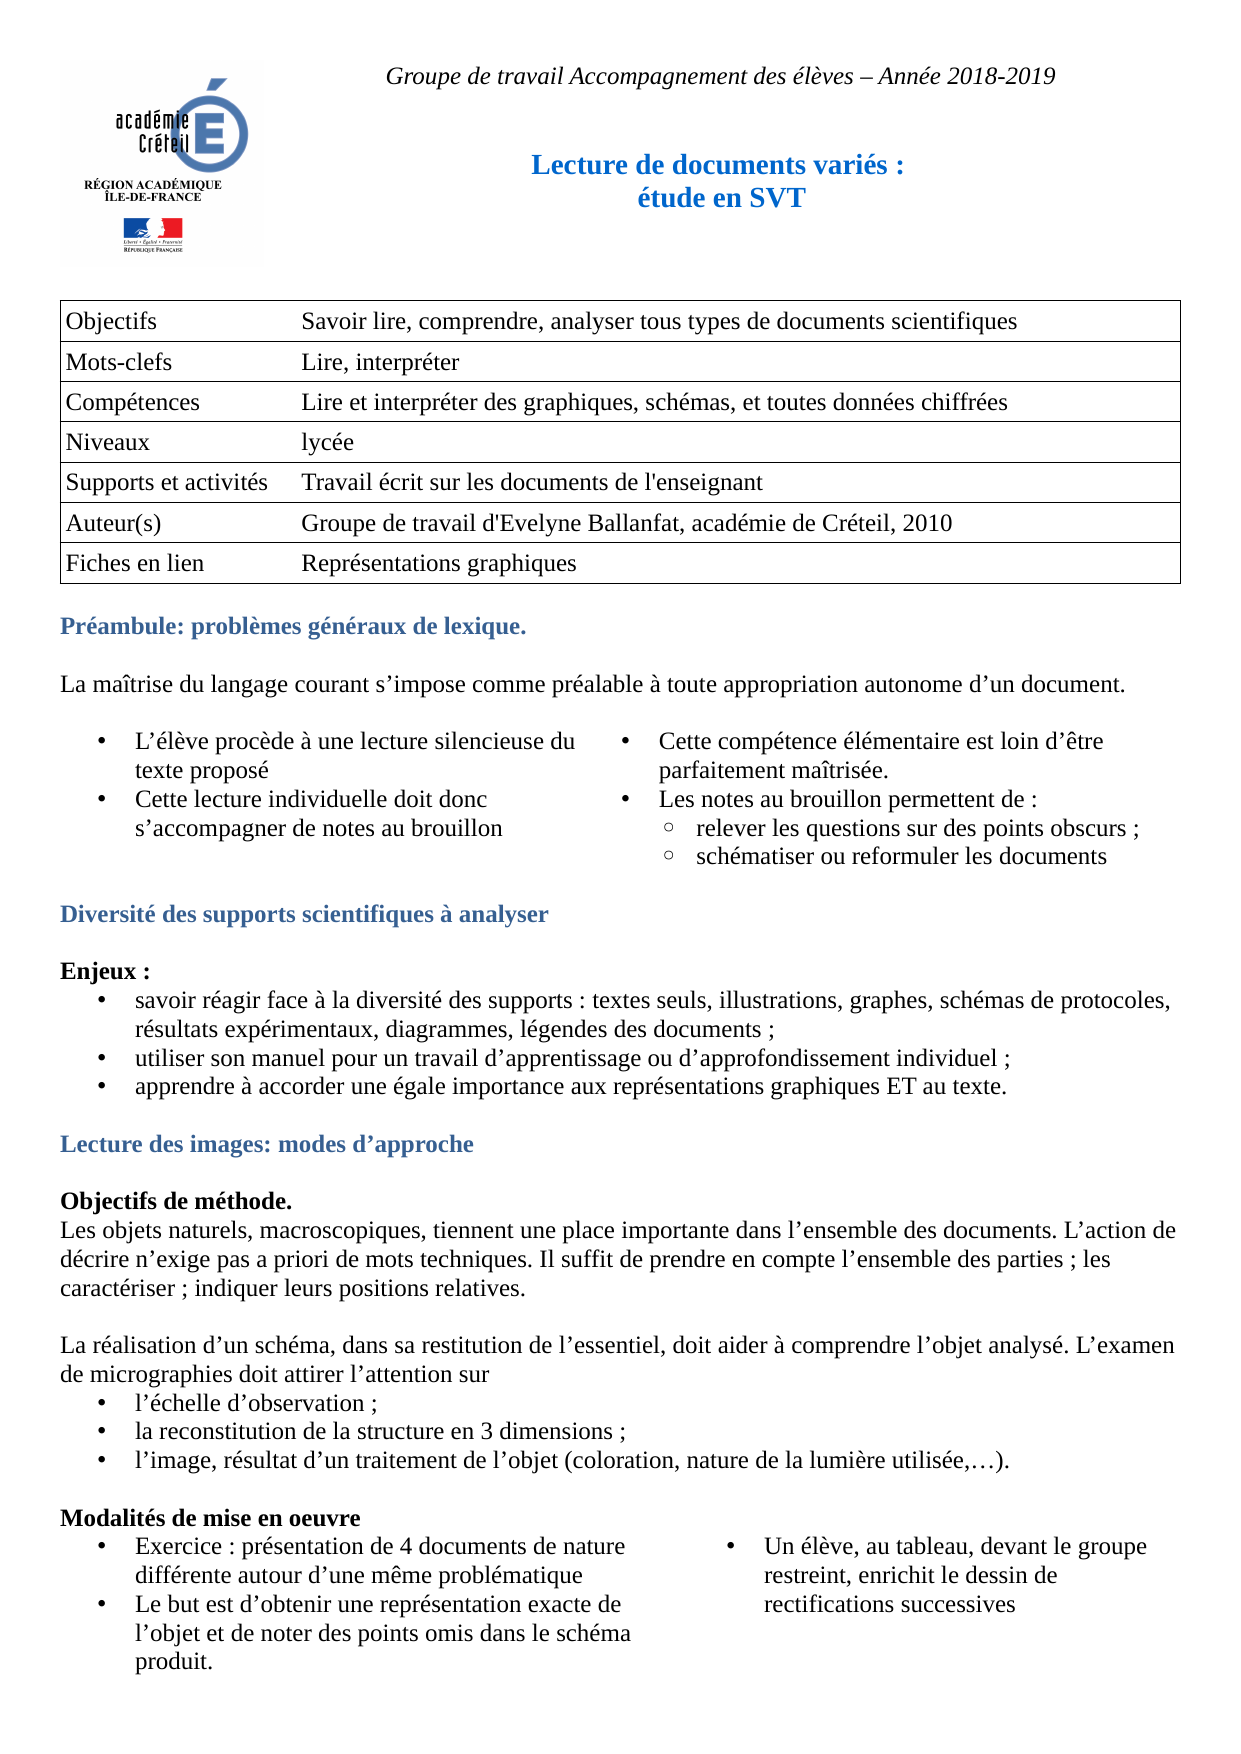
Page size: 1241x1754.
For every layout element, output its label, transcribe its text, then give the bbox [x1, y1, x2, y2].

text Modalités de mise en oeuvre [60, 1503, 1179, 1531]
text étude en SVT [264, 181, 1179, 214]
table_cell Travail écrit sur les documents de l'enseignant [295, 463, 1180, 502]
text La maîtrise du langage courant s’impose comme préalable à toute appropriation autonome d’un document. [60, 669, 1179, 698]
table_header Exercice : présentation de 4 documents de nature différente autour d’une même problématique Le but est d’obtenir une représentation exacte de l’objet et de noter des points omis dans le schéma produit. [60, 1531, 689, 1675]
table_cell Niveaux [61, 422, 295, 462]
list savoir réagir face à la diversité des supports : textes seuls, illustrations, graphes, schémas de protocoles, résultats expérimentaux, diagrammes, légendes des documents ; [97, 985, 1179, 1043]
table_header Objectifs [61, 301, 295, 341]
text Objectifs de méthode. [60, 1186, 1179, 1215]
text Lecture de documents variés : [264, 147, 1179, 181]
text Préambule: problèmes généraux de lexique. [60, 611, 1179, 640]
table_cell Groupe de travail d'Evelyne Ballanfat, académie de Créteil, 2010 [295, 503, 1180, 542]
table_cell Fiches en lien [61, 543, 295, 583]
table_header Un élève, au tableau, devant le groupe restreint, enrichit le dessin de rectifications successives [689, 1531, 1179, 1675]
list l’image, résultat d’un traitement de l’objet (coloration, nature de la lumière utilisée,…). [97, 1445, 1179, 1474]
text Groupe de travail Accompagnement des élèves – Année 2018-2019 [264, 61, 1179, 89]
text Lecture des images: modes d’approche [60, 1129, 1179, 1158]
text La réalisation d’un schéma, dans sa restitution de l’essentiel, doit aider à comprendre l’objet analysé. L’examen de micrographies doit attirer l’attention sur [60, 1330, 1179, 1388]
list la reconstitution de la structure en 3 dimensions ; [97, 1416, 1179, 1445]
list l’échelle d’observation ; [97, 1388, 1179, 1416]
list apprendre à accorder une égale importance aux représentations graphiques ET au texte. [97, 1071, 1179, 1100]
table_cell lycée [295, 422, 1180, 462]
text Les objets naturels, macroscopiques, tiennent une place importante dans l’ensemble des documents. L’action de décrire n’exige pas a priori de mots techniques. Il suffit de prendre en compte l’ensemble des parties ; les caractériser ; indiquer leurs positions relatives. [60, 1215, 1179, 1301]
text Diversité des supports scientifiques à analyser [60, 899, 1179, 928]
table_header Savoir lire, comprendre, analyser tous types de documents scientifiques [295, 301, 1180, 341]
table_header Cette compétence élémentaire est loin d’être parfaitement maîtrisée. Les notes au brouillon permettent de : relever les questions sur des points obscurs ; schématiser ou reformuler les documents [584, 726, 1179, 870]
list utiliser son manuel pour un travail d’apprentissage ou d’approfondissement individuel ; [97, 1043, 1179, 1071]
table_cell Supports et activités [61, 463, 295, 502]
table_cell Lire et interpréter des graphiques, schémas, et toutes données chiffrées [295, 382, 1180, 421]
table_cell Compétences [61, 382, 295, 421]
text Enjeux : [60, 956, 1179, 985]
table_cell Mots-clefs [61, 342, 295, 381]
picture [59, 60, 264, 267]
table_cell Auteur(s) [61, 503, 295, 542]
table_header L’élève procède à une lecture silencieuse du texte proposé Cette lecture individuelle doit donc s’accompagner de notes au brouillon [60, 726, 584, 870]
table_cell Lire, interpréter [295, 342, 1180, 381]
table_cell Représentations graphiques [295, 543, 1180, 583]
